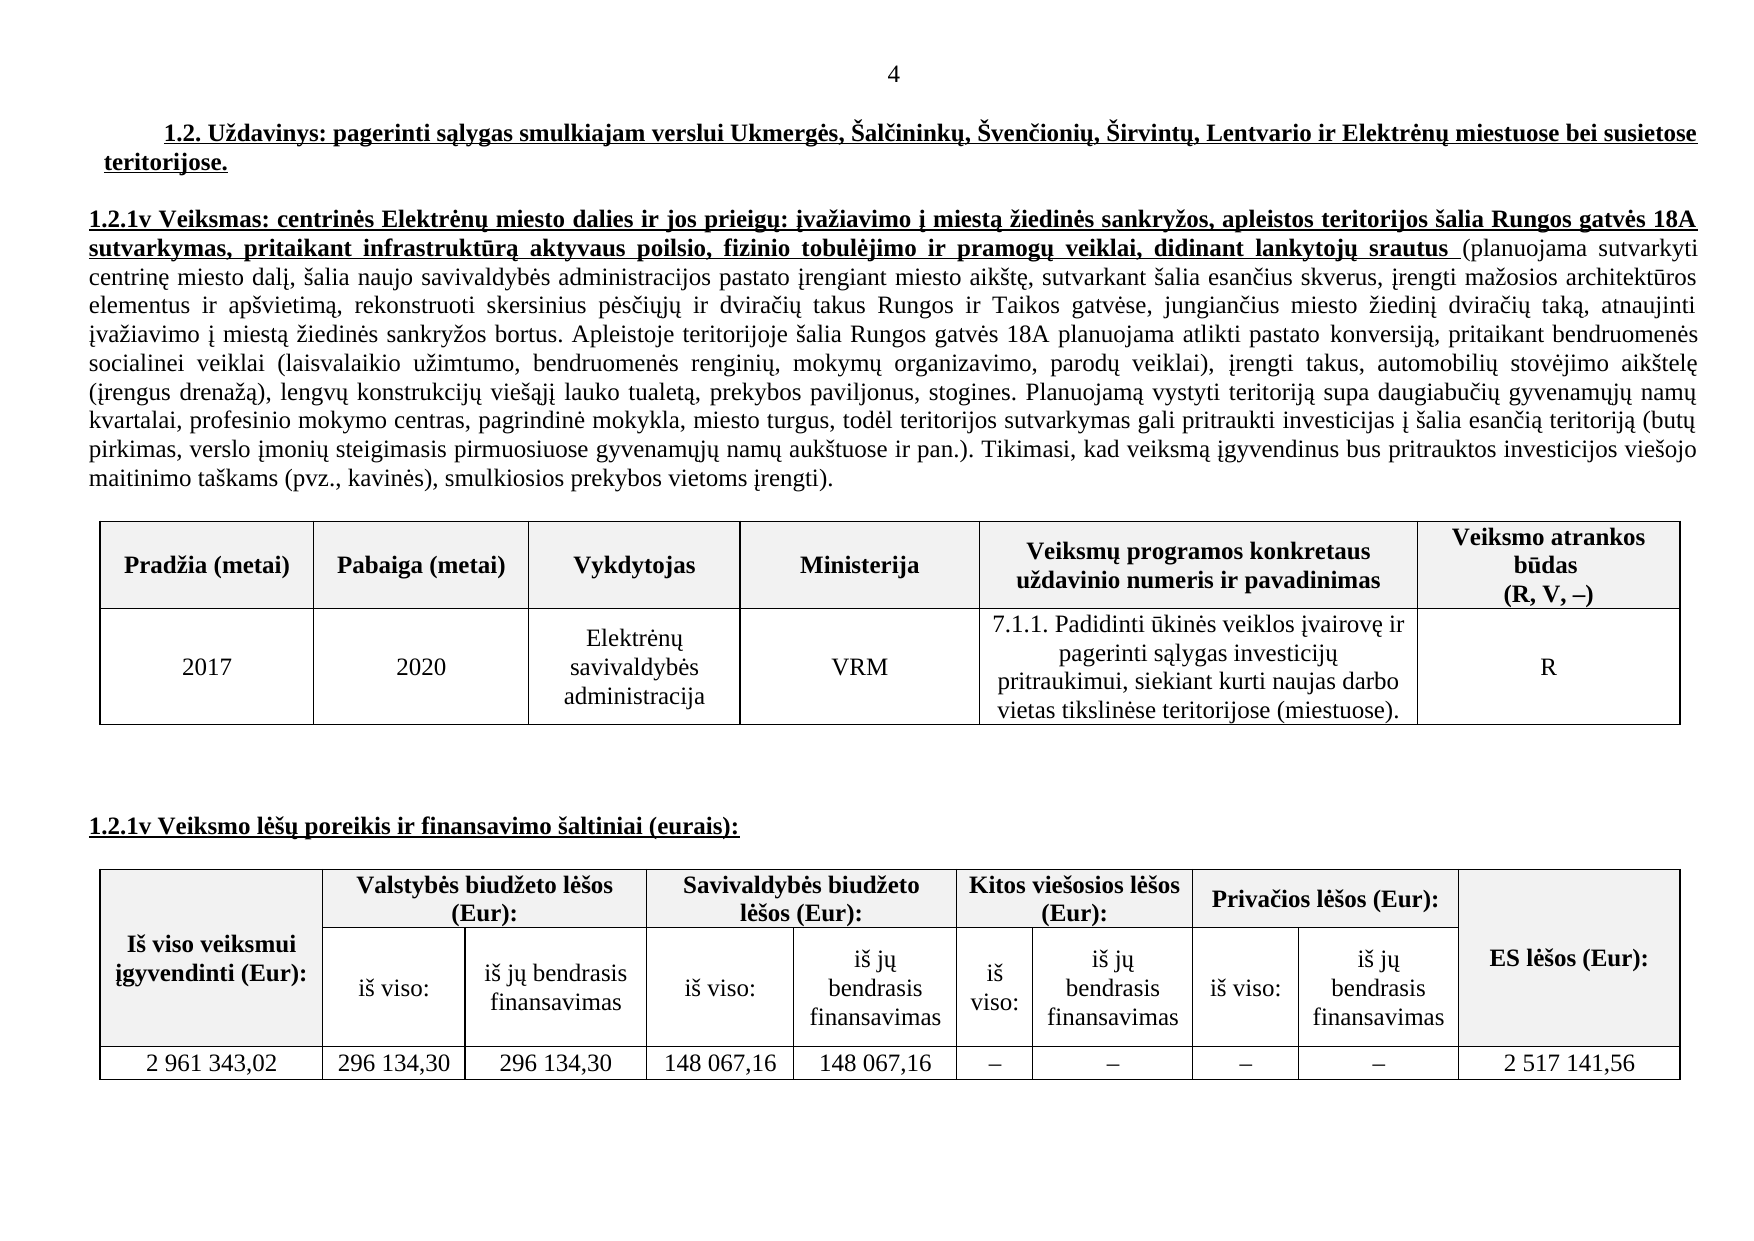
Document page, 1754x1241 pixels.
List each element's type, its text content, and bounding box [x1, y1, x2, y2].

table_header Iš viso veiksmui įgyvendinti (Eur): [101, 870, 322, 1046]
table_cell iš viso: [323, 928, 464, 1046]
table_cell iš jų bendrasis finansavimas [1033, 928, 1192, 1046]
text sutvarkymas, pritaikant infrastruktūrą aktyvaus poilsio, fizinio tobulėjimo ir pramogų veiklai, didinant lankytojų srautus (planuojama sutvarkyti centrinę miesto dalį, šalia naujo savivaldybės administracijos pastato įrengiant miesto aikštę, sutvarkant šalia esančius skverus, įrengti mažosios architektūros elementus ir apšvietimą, rekonstruoti skersinius pėsčiųjų ir dviračių takus Rungos ir Taikos gatvėse, jungiančius miesto žiedinį dviračių taką, atnaujinti įvažiavimo į miestą žiedinės sankryžos bortus. Apleistoje teritorijoje šalia Rungos gatvės 18A planuojama atlikti pastato konversiją, pritaikant bendruomenės socialinei veiklai (laisvalaikio užimtumo, bendruomenės renginių, mokymų organizavimo, parodų veiklai), įrengti takus, automobilių stovėjimo aikštelę (įrengus drenažą), lengvų konstrukcijų viešąjį lauko tualetą, prekybos paviljonus, stogines. Planuojamą vystyti teritoriją supa daugiabučių gyvenamųjų namų kvartalai, profesinio mokymo centras, pagrindinė mokykla, miesto turgus, todėl teritorijos sutvarkymas gali pritraukti investicijas į šalia esančią teritoriją (butų pirkimas, verslo įmonių steigimasis pirmuosiuose gyvenamųjų namų aukštuose ir pan.). Tikimasi, kad veiksmą įgyvendinus bus pritrauktos investicijos viešojo maitinimo taškams (pvz., kavinės), smulkiosios prekybos vietoms įrengti). [89, 231, 1698, 492]
table_cell iš jų bendrasis finansavimas [794, 928, 956, 1046]
table_cell iš viso: [647, 928, 793, 1046]
table_header Valstybės biudžeto lėšos (Eur): [323, 870, 646, 927]
table_cell VRM [741, 609, 979, 724]
table_cell 148 067,16 [794, 1047, 956, 1079]
text 1.2.1v Veiksmas: centrinės Elektrėnų miesto dalies ir jos prieigų: įvažiavimo į miestą žiedinės sankryžos, apleistos teritorijos šalia Rungos gatvės 18A [89, 204, 1698, 229]
table_cell R [1418, 609, 1679, 724]
table_cell iš viso: [1193, 928, 1298, 1046]
table_cell iš jų bendrasis finansavimas [1299, 928, 1458, 1046]
table_cell 296 134,30 [323, 1047, 464, 1079]
table_cell – [1193, 1047, 1298, 1079]
table_cell 2 517 141,56 [1459, 1047, 1679, 1079]
table_cell 7.1.1. Padidinti ūkinės veiklos įvairovę ir pagerinti sąlygas investicijų pritraukimui, siekiant kurti naujas darbo vietas tikslinėse teritorijose (miestuose). [980, 609, 1417, 724]
text 1.2. Uždavinys: pagerinti sąlygas smulkiajam verslui Ukmergės, Šalčininkų, Švenčionių, Širvintų, Lentvario ir Elektrėnų miestuose bei susietose teritorijose. [103, 118, 1698, 176]
table_cell 2020 [314, 609, 528, 724]
table_header Ministerija [741, 522, 979, 608]
table_cell Elektrėnų savivaldybės administracija [529, 609, 739, 724]
table_cell 148 067,16 [647, 1047, 793, 1079]
table_header Savivaldybės biudžeto lėšos (Eur): [647, 870, 956, 927]
table_cell iš jų bendrasis finansavimas [466, 928, 646, 1046]
table_cell 2 961 343,02 [101, 1047, 322, 1079]
table_header Veiksmo atrankos būdas (R, V, –) [1418, 522, 1679, 608]
table_header Veiksmų programos konkretaus uždavinio numeris ir pavadinimas [980, 522, 1417, 608]
table_cell – [1033, 1047, 1192, 1079]
table_cell – [957, 1047, 1032, 1079]
table_header Kitos viešosios lėšos (Eur): [957, 870, 1192, 927]
table_header Vykdytojas [529, 522, 739, 608]
text 1.2.1v Veiksmo lėšų poreikis ir finansavimo šaltiniai (eurais): [89, 811, 1698, 840]
table_cell 2017 [101, 609, 313, 724]
table_header Pradžia (metai) [101, 522, 313, 608]
table_cell – [1299, 1047, 1458, 1079]
table_cell iš viso: [957, 928, 1032, 1046]
table_header ES lėšos (Eur): [1459, 870, 1679, 1046]
table_header Privačios lėšos (Eur): [1193, 870, 1458, 927]
table_cell 296 134,30 [466, 1047, 646, 1079]
table_header Pabaiga (metai) [314, 522, 528, 608]
